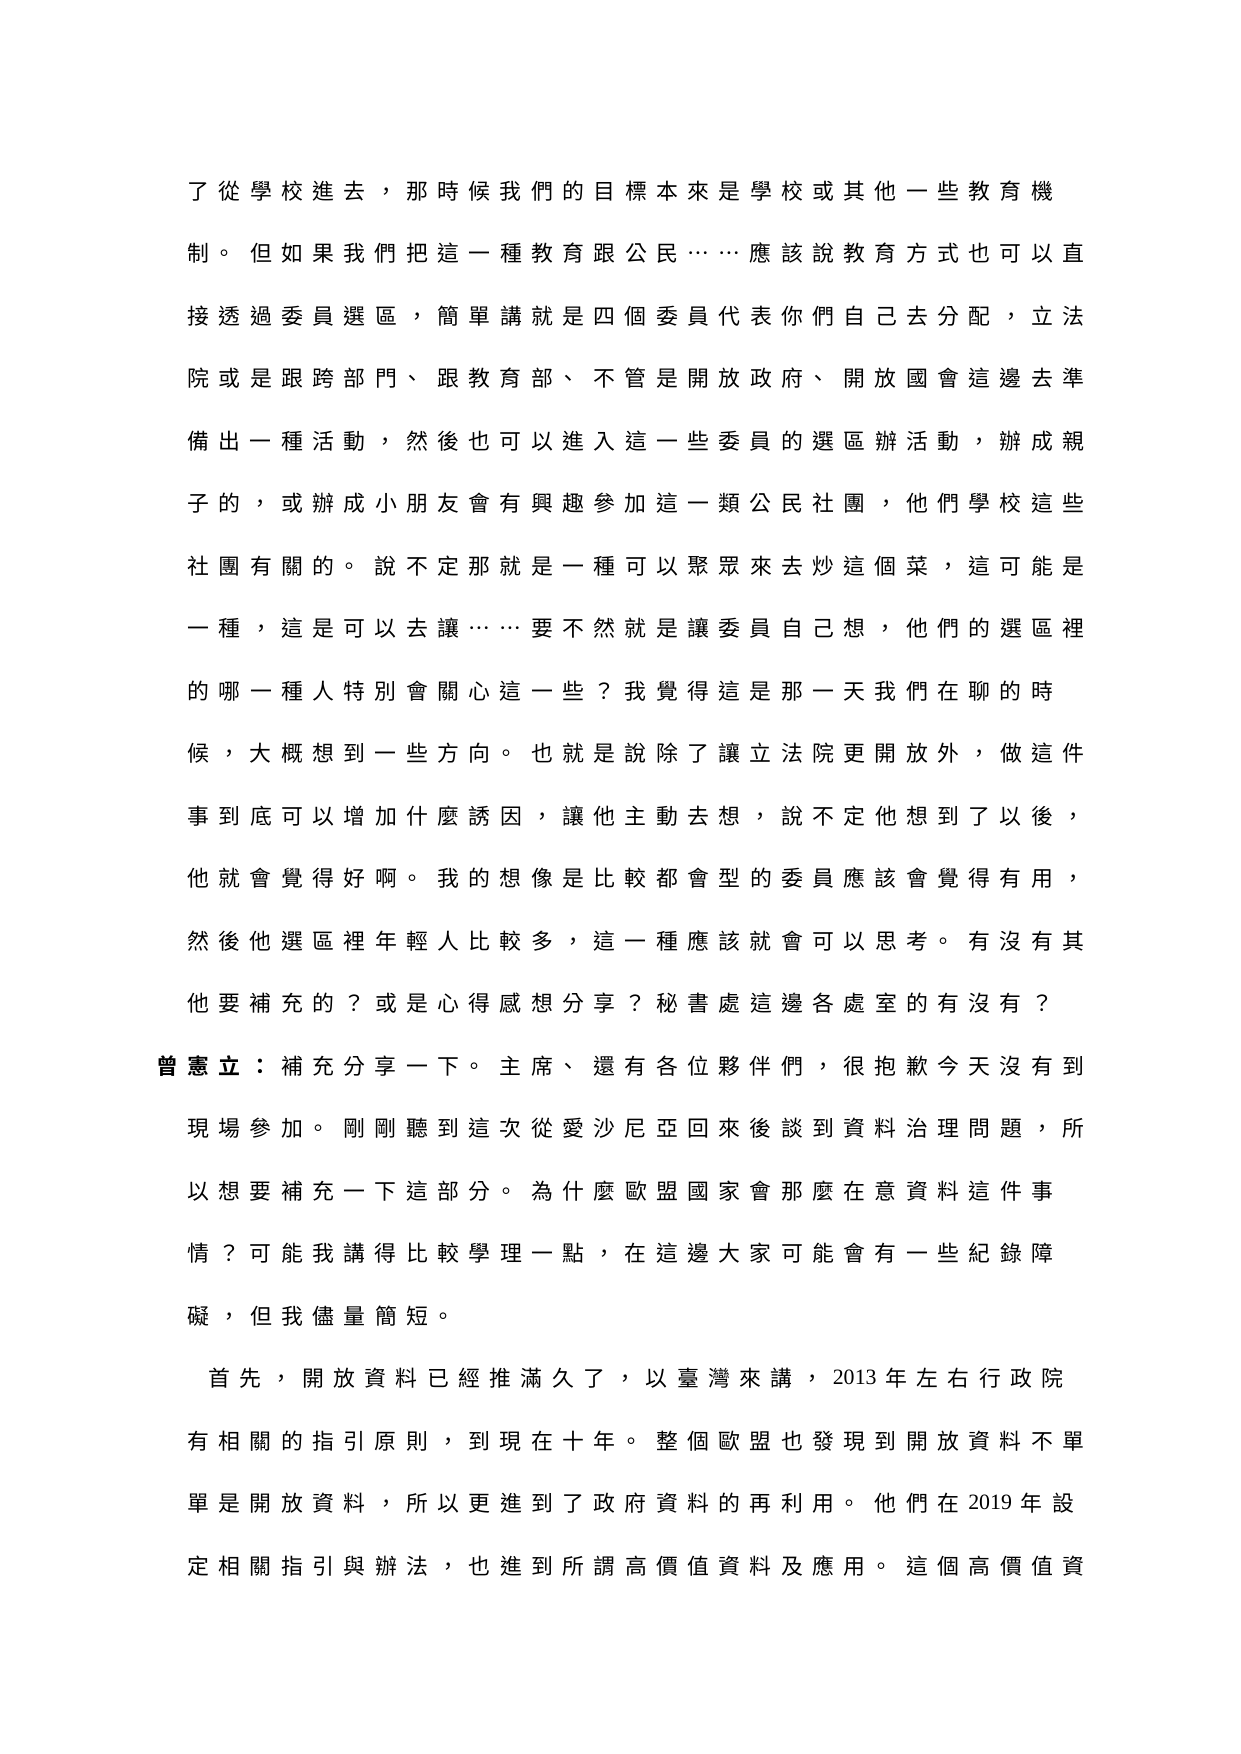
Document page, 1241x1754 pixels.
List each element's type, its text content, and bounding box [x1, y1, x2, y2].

text 首先，開放資料已經推滿久了，以臺灣來講，2013年左右行政院有相關的指引原則，到現在十年。整個歐盟也發現到開放資料不單單是開放資料，所以更進到了政府資料的再利用。他們在2019年設定相關指引與辦法，也進到所謂高價值資料及應用。這個高價值資 [173, 1346, 1089, 1596]
text 了從學校進去，那時候我們的目標本來是學校或其他一些教育機制。但如果我們把這一種教育跟公民……應該說教育方式也可以直接透過委員選區，簡單講就是四個委員代表你們自己去分配，立法院或是跟跨部門、跟教育部、不管是開放政府、開放國會這邊去準備出一種活動，然後也可以進入這一些委員的選區辦活動，辦成親子的，或辦成小朋友會有興趣參加這一類公民社團，他們學校這些社團有關的。說不定那就是一種可以聚眾來去炒這個菜，這可能是一種，這是可以去讓……要不然就是讓委員自己想，他們的選區裡的哪一種人特別會關心這一些？我覺得這是那一天我們在聊的時候，大概想到一些方向。也就是說除了讓立法院更開放外，做這件事到底可以增加什麼誘因，讓他主動去想，說不定他想到了以後，他就會覺得好啊。我的想像是比較都會型的委員應該會覺得有用，然後他選區裡年輕人比較多，這一種應該就會可以思考。有沒有其他要補充的？或是心得感想分享？秘書處這邊各處室的有沒有？ [151, 158, 1089, 1033]
text 曾憲立：補充分享一下。主席、還有各位夥伴們，很抱歉今天沒有到現場參加。剛剛聽到這次從愛沙尼亞回來後談到資料治理問題，所以想要補充一下這部分。為什麼歐盟國家會那麼在意資料這件事情？可能我講得比較學理一點，在這邊大家可能會有一些紀錄障礙，但我儘量簡短。 [151, 1033, 1089, 1346]
